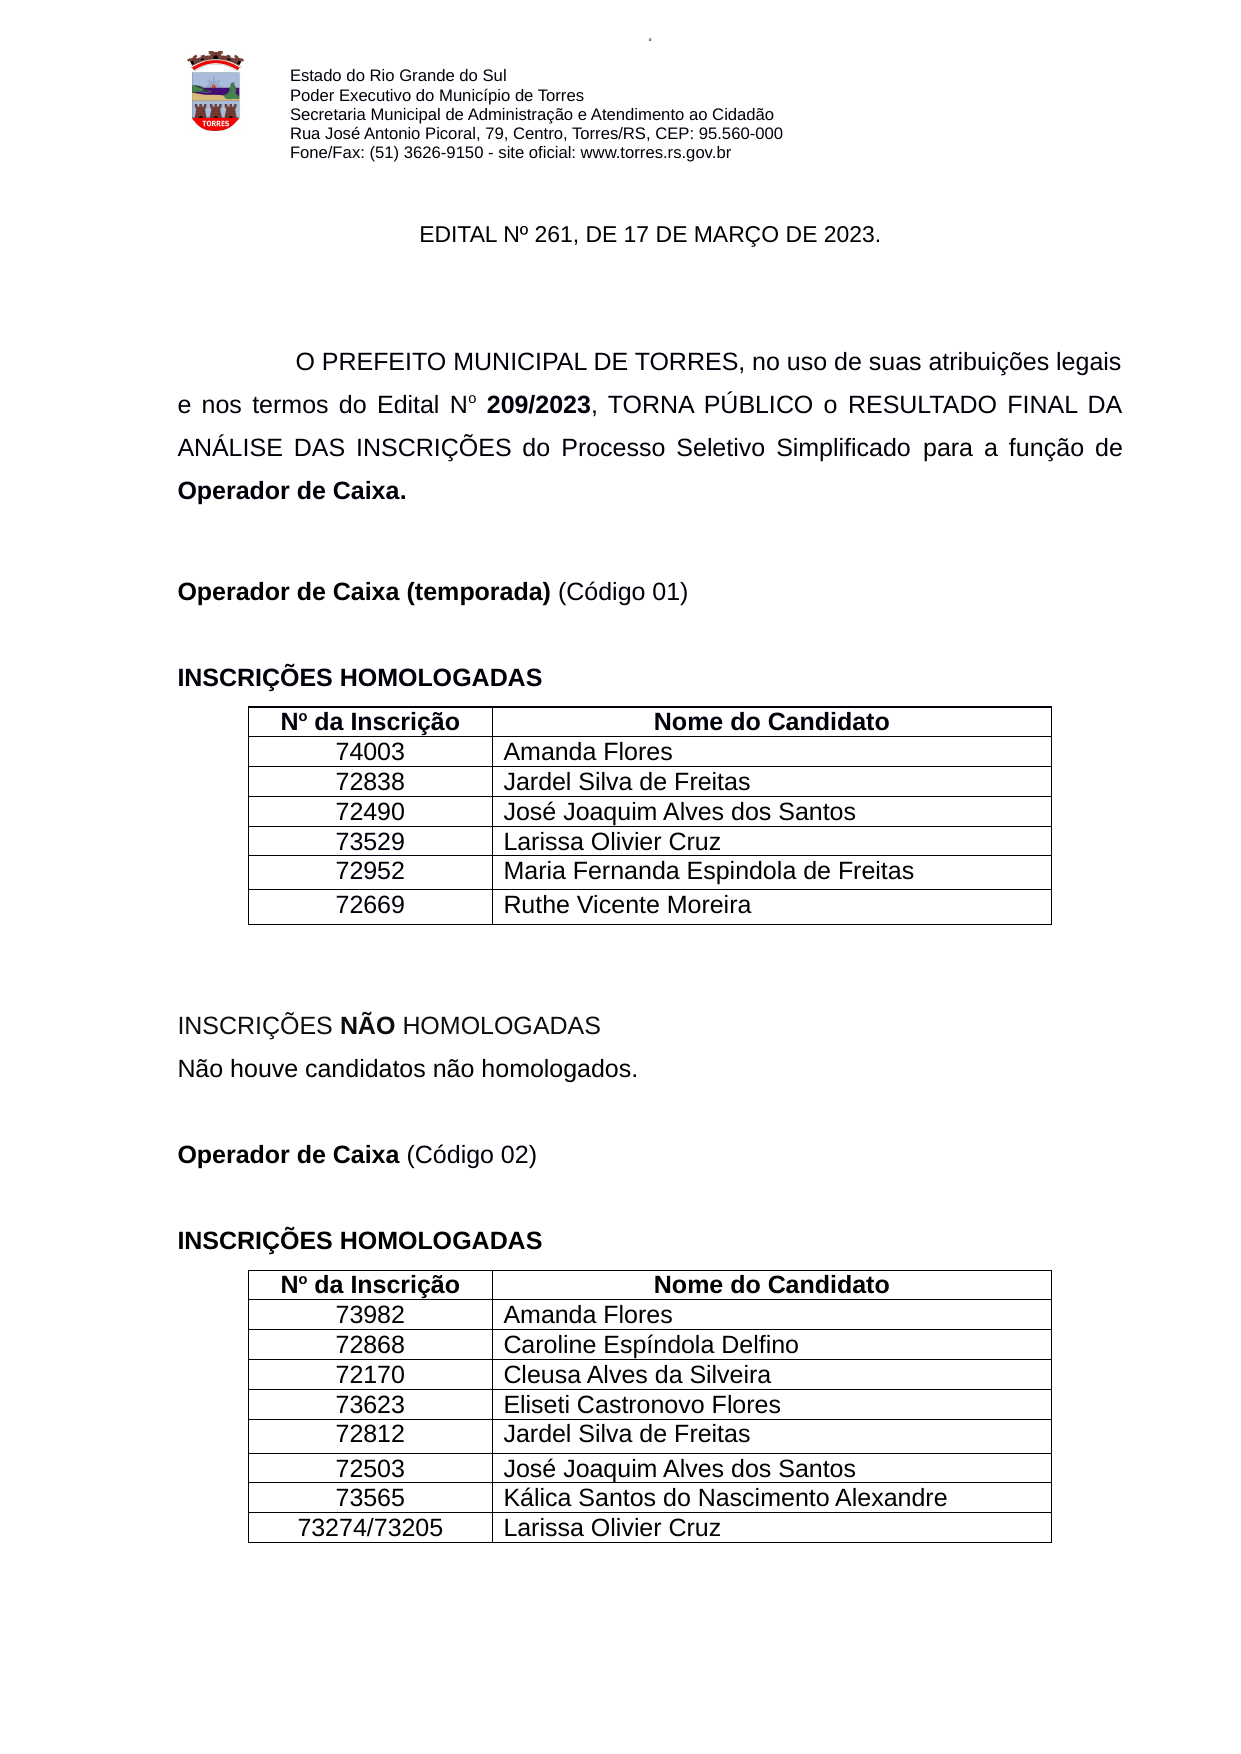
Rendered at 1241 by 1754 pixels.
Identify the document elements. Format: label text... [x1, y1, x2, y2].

table_cell Jardel Silva de Freitas [493, 1420, 1051, 1452]
table_cell 72868 [249, 1330, 492, 1359]
table_cell 73623 [249, 1390, 492, 1418]
table_cell 73529 [249, 827, 492, 855]
table_cell Amanda Flores [493, 1300, 1051, 1329]
table_header No da Inscrição [249, 1271, 492, 1299]
text EDITAL Nº 261, DE 17 DE MARÇO DE 2023. [177, 221, 1123, 248]
text INSCRIÇÕES NÃO HOMOLOGADAS [177, 1011, 1123, 1039]
table_cell 72490 [249, 797, 492, 826]
table_cell José Joaquim Alves dos Santos [493, 1454, 1051, 1482]
text O PREFEITO MUNICIPAL DE TORRES, no uso de suas atribuições legais e nos termos do Edital No 209/2023, TORNA PÚBLICO o RESULTADO FINAL DA ANÁLISE DAS INSCRIÇÕES do Processo Seletivo Simplificado para a função de Operador de Caixa. [177, 347, 1123, 505]
table_cell Larissa Olivier Cruz [493, 1513, 1051, 1542]
table_cell Caroline Espíndola Delfino [493, 1330, 1051, 1359]
table_cell Cleusa Alves da Silveira [493, 1360, 1051, 1389]
table_cell 72838 [249, 767, 492, 796]
table_cell 72669 [249, 890, 492, 923]
table_cell 72812 [249, 1420, 492, 1452]
text Operador de Caixa (Código 02) [177, 1140, 1123, 1169]
table_cell Jardel Silva de Freitas [493, 767, 1051, 796]
table_cell Kálica Santos do Nascimento Alexandre [493, 1483, 1051, 1512]
table_cell 72503 [249, 1454, 492, 1482]
table_cell 74003 [249, 737, 492, 766]
table_cell 72952 [249, 856, 492, 889]
table_header Nome do Candidato [493, 1271, 1051, 1299]
text INSCRIÇÕES HOMOLOGADAS [177, 663, 1123, 692]
table_cell 73982 [249, 1300, 492, 1329]
picture [187, 51, 244, 131]
text INSCRIÇÕES HOMOLOGADAS [177, 1226, 1123, 1255]
table_cell Ruthe Vicente Moreira [493, 890, 1051, 923]
table_header Nome do Candidato [493, 708, 1051, 736]
table_cell Larissa Olivier Cruz [493, 827, 1051, 855]
table_cell José Joaquim Alves dos Santos [493, 797, 1051, 826]
text Operador de Caixa (temporada) (Código 01) [177, 577, 1123, 606]
table_header No da Inscrição [249, 708, 492, 736]
table_cell 73274/73205 [249, 1513, 492, 1542]
table_cell Maria Fernanda Espindola de Freitas [493, 856, 1051, 889]
table_cell Amanda Flores [493, 737, 1051, 766]
table_cell 73565 [249, 1483, 492, 1512]
table_cell 72170 [249, 1360, 492, 1389]
text Não houve candidatos não homologados. [177, 1054, 1123, 1083]
table_cell Eliseti Castronovo Flores [493, 1390, 1051, 1418]
